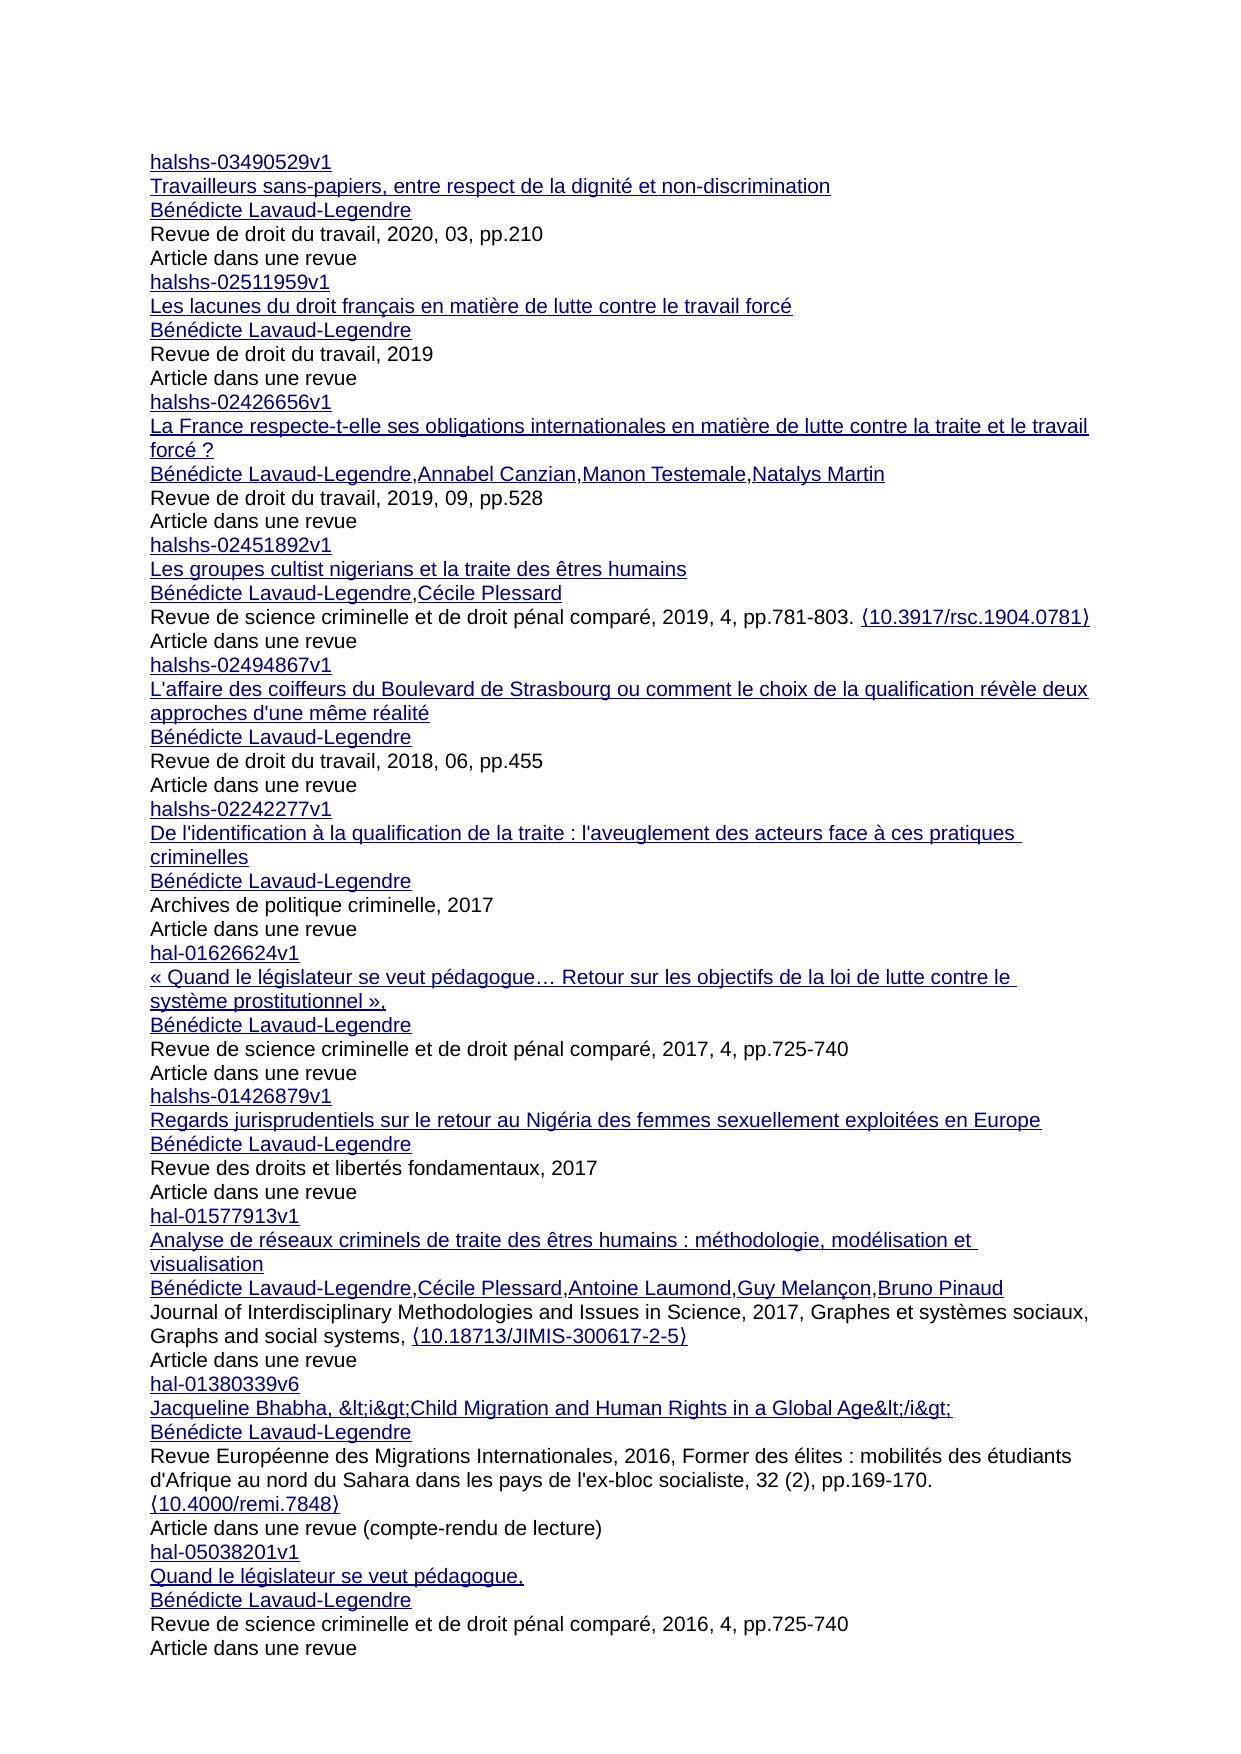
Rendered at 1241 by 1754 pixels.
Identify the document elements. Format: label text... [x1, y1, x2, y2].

table_cell L'affaire des coiffeurs du Boulevard de Strasbourg ou comment le choix de la qualification révèle deux approches d'une même réalité Bénédicte Lavaud-Legendre Revue de droit du travail, 2018, 06, pp.455 Article dans une revue halshs-02242277v1 [150, 677, 1090, 821]
table_cell La France respecte-t-elle ses obligations internationales en matière de lutte contre la traite et le travail forcé ? Bénédicte Lavaud-Legendre,Annabel Canzian,Manon Testemale,Natalys Martin Revue de droit du travail, 2019, 09, pp.528 Article dans une revue halshs-02451892v1 [150, 414, 1090, 557]
table_cell Travailleurs sans-papiers, entre respect de la dignité et non-discrimination Bénédicte Lavaud-Legendre Revue de droit du travail, 2020, 03, pp.210 Article dans une revue halshs-02511959v1 [150, 174, 1090, 294]
table_cell « Quand le législateur se veut pédagogue… Retour sur les objectifs de la loi de lutte contre le système prostitutionnel », Bénédicte Lavaud-Legendre Revue de science criminelle et de droit pénal comparé, 2017, 4, pp.725-740 Article dans une revue halshs-01426879v1 [150, 965, 1090, 1108]
table_cell Regards jurisprudentiels sur le retour au Nigéria des femmes sexuellement exploitées en Europe Bénédicte Lavaud-Legendre Revue des droits et libertés fondamentaux, 2017 Article dans une revue hal-01577913v1 [150, 1108, 1090, 1228]
table_cell Les lacunes du droit français en matière de lutte contre le travail forcé Bénédicte Lavaud-Legendre Revue de droit du travail, 2019 Article dans une revue halshs-02426656v1 [150, 294, 1090, 413]
table_cell Jacqueline Bhabha, &lt;i&gt;Child Migration and Human Rights in a Global Age&lt;/i&gt; Bénédicte Lavaud-Legendre Revue Européenne des Migrations Internationales, 2016, Former des élites : mobilités des étudiants d'Afrique au nord du Sahara dans les pays de l'ex-bloc socialiste, 32 (2), pp.169-170. ⟨10.4000/remi.7848⟩ Article dans une revue (compte-rendu de lecture) hal-05038201v1 [150, 1396, 1090, 1563]
table_cell Analyse de réseaux criminels de traite des êtres humains : méthodologie, modélisation et visualisation Bénédicte Lavaud-Legendre,Cécile Plessard,Antoine Laumond,Guy Melançon,Bruno Pinaud Journal of Interdisciplinary Methodologies and Issues in Science, 2017, Graphes et systèmes sociaux, Graphs and social systems, ⟨10.18713/JIMIS-300617-2-5⟩ Article dans une revue hal-01380339v6 [150, 1228, 1090, 1396]
table_cell De l'identification à la qualification de la traite : l'aveuglement des acteurs face à ces pratiques criminelles Bénédicte Lavaud-Legendre Archives de politique criminelle, 2017 Article dans une revue hal-01626624v1 [150, 821, 1090, 964]
table_cell Quand le législateur se veut pédagogue, Bénédicte Lavaud-Legendre Revue de science criminelle et de droit pénal comparé, 2016, 4, pp.725-740 Article dans une revue [150, 1564, 1090, 1659]
table_cell halshs-03490529v1 [150, 150, 1090, 174]
table_cell Les groupes cultist nigerians et la traite des êtres humains Bénédicte Lavaud-Legendre,Cécile Plessard Revue de science criminelle et de droit pénal comparé, 2019, 4, pp.781-803. ⟨10.3917/rsc.1904.0781⟩ Article dans une revue halshs-02494867v1 [150, 557, 1090, 677]
